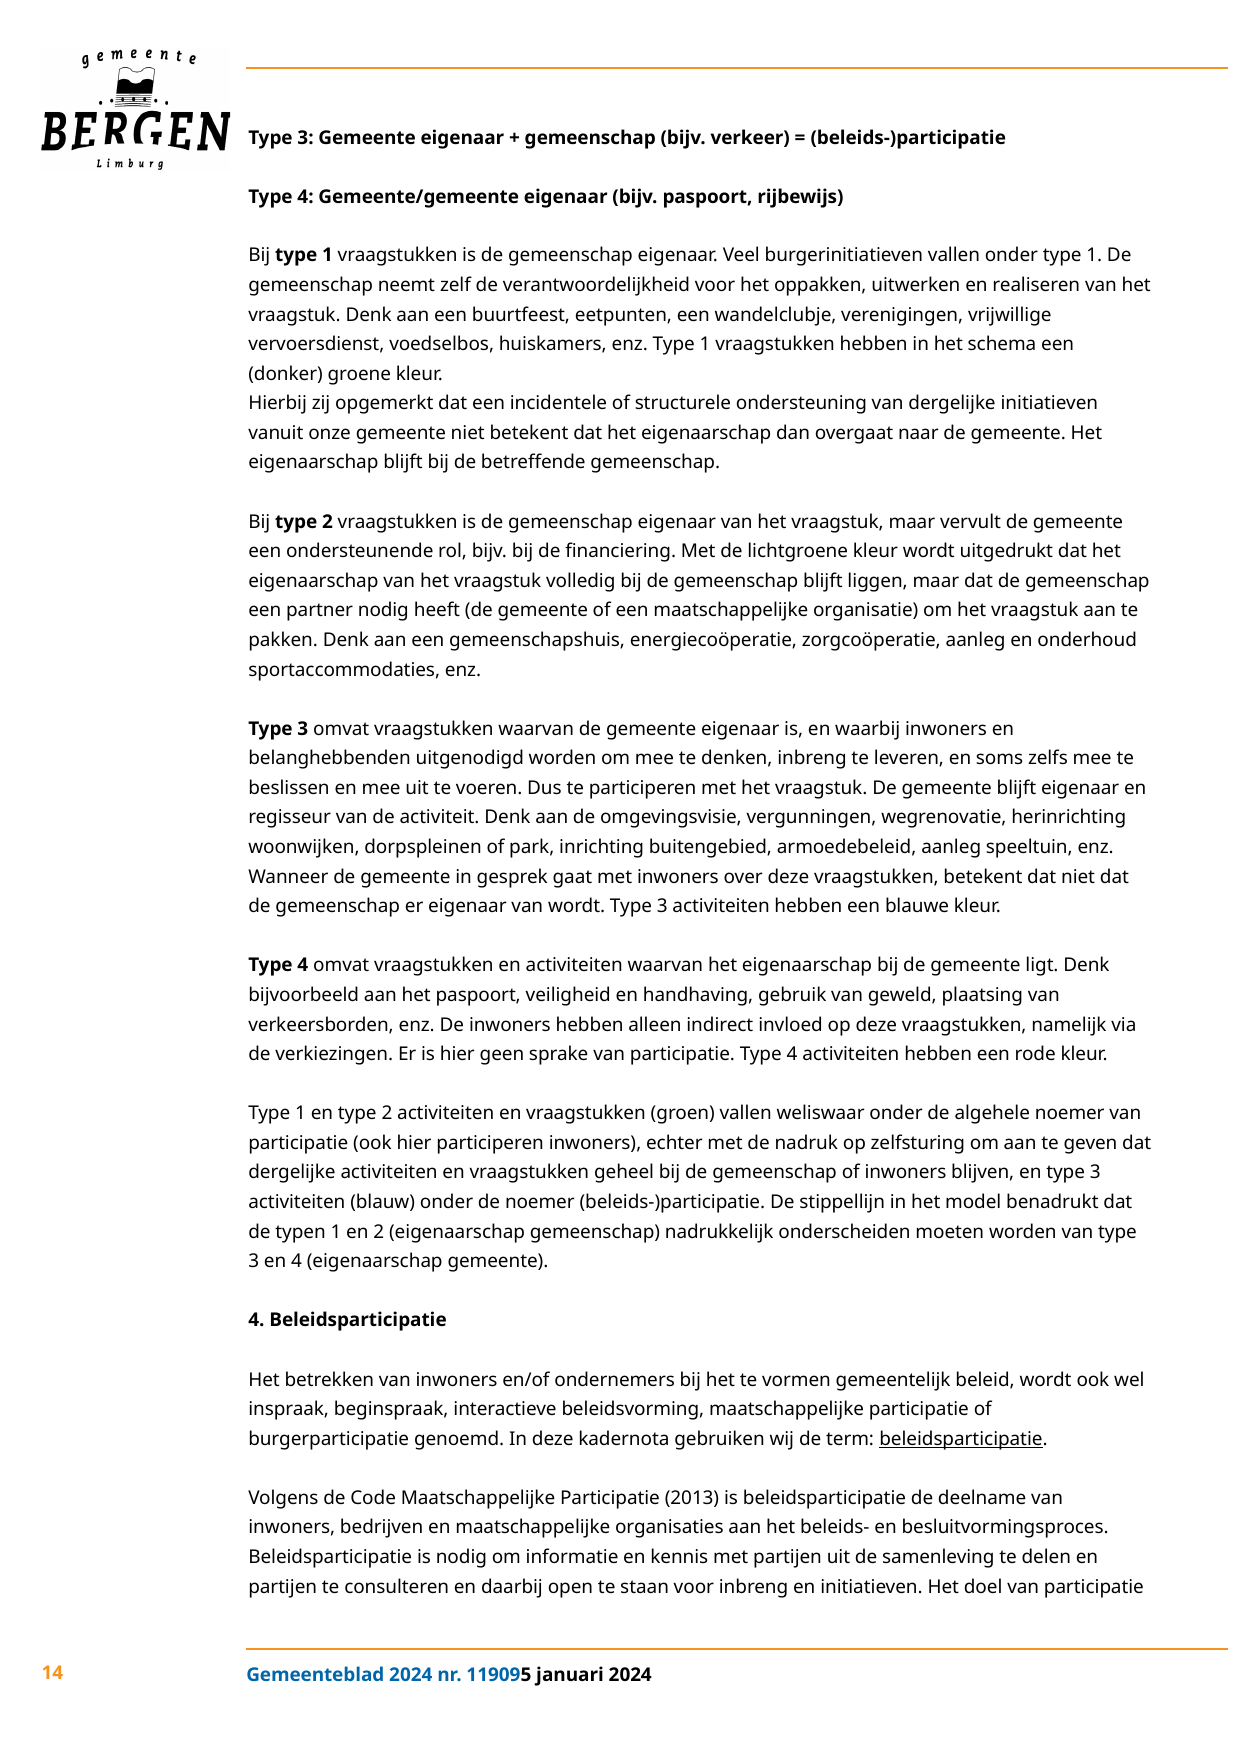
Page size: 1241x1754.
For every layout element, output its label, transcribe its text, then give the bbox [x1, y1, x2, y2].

text Bij type 1 vraagstukken is de gemeenschap eigenaar. Veel burgerinitiatieven vallen onder type 1. De gemeenschap neemt zelf de verantwoordelijkheid voor het oppakken, uitwerken en realiseren van het vraagstuk. Denk aan een buurtfeest, eetpunten, een wandelclubje, verenigingen, vrijwillige vervoersdienst, voedselbos, huiskamers, enz. Type 1 vraagstukken hebben in het schema een (donker) groene kleur. [248, 242, 1152, 386]
table_header Type 3: Gemeente eigenaar + gemeenschap (bijv. verkeer) = (beleids-)participatie [248, 125, 1152, 150]
table_header Type 4: Gemeente/gemeente eigenaar (bijv. paspoort, rijbewijs) [248, 183, 1152, 209]
text Bij type 2 vraagstukken is de gemeenschap eigenaar van het vraagstuk, maar vervult de gemeente een ondersteunende rol, bijv. bij de financiering. Met de lichtgroene kleur wordt uitgedrukt dat het eigenaarschap van het vraagstuk volledig bij de gemeenschap blijft liggen, maar dat de gemeenschap een partner nodig heeft (de gemeente of een maatschappelijke organisatie) om het vraagstuk aan te pakken. Denk aan een gemeenschapshuis, energiecoöperatie, zorgcoöperatie, aanleg en onderhoud sportaccommodaties, enz. [248, 508, 1152, 682]
text 4. Beleidsparticipatie [248, 1307, 1152, 1332]
text Type 4 omvat vraagstukken en activiteiten waarvan het eigenaarschap bij de gemeente ligt. Denk bijvoorbeeld aan het paspoort, veiligheid en handhaving, gebruik van geweld, plaatsing van verkeersborden, enz. De inwoners hebben alleen indirect invloed op deze vraagstukken, namelijk via de verkiezingen. Er is hier geen sprake van participatie. Type 4 activiteiten hebben een rode kleur. [248, 952, 1152, 1066]
text Type 1 en type 2 activiteiten en vraagstukken (groen) vallen weliswaar onder de algehele noemer van participatie (ook hier participeren inwoners), echter met de nadruk op zelfsturing om aan te geven dat dergelijke activiteiten en vraagstukken geheel bij de gemeenschap of inwoners blijven, en type 3 activiteiten (blauw) onder de noemer (beleids-)participatie. De stippellijn in het model benadrukt dat de typen 1 en 2 (eigenaarschap gemeenschap) nadrukkelijk onderscheiden moeten worden van type 3 en 4 (eigenaarschap gemeente). [248, 1099, 1152, 1273]
text Type 3 omvat vraagstukken waarvan de gemeente eigenaar is, en waarbij inwoners en belanghebbenden uitgenodigd worden om mee te denken, inbreng te leveren, en soms zelfs mee te beslissen en mee uit te voeren. Dus te participeren met het vraagstuk. De gemeente blijft eigenaar en regisseur van de activiteit. Denk aan de omgevingsvisie, vergunningen, wegrenovatie, herinrichting woonwijken, dorpspleinen of park, inrichting buitengebied, armoedebeleid, aanleg speeltuin, enz. Wanneer de gemeente in gesprek gaat met inwoners over deze vraagstukken, betekent dat niet dat de gemeenschap er eigenaar van wordt. Type 3 activiteiten hebben een blauwe kleur. [248, 715, 1152, 918]
text Het betrekken van inwoners en/of ondernemers bij het te vormen gemeentelijk beleid, wordt ook wel inspraak, beginspraak, interactieve beleidsvorming, maatschappelijke participatie of burgerparticipatie genoemd. In deze kadernota gebruiken wij de term: beleidsparticipatie. [248, 1366, 1152, 1451]
picture [41, 47, 231, 172]
text Volgens de Code Maatschappelijke Participatie (2013) is beleidsparticipatie de deelname van inwoners, bedrijven en maatschappelijke organisaties aan het beleids- en besluitvormingsproces. [248, 1484, 1152, 1539]
text Hierbij zij opgemerkt dat een incidentele of structurele ondersteuning van dergelijke initiatieven vanuit onze gemeente niet betekent dat het eigenaarschap dan overgaat naar de gemeente. Het eigenaarschap blijft bij de betreffende gemeenschap. [248, 389, 1152, 474]
text Beleidsparticipatie is nodig om informatie en kennis met partijen uit de samenleving te delen en partijen te consulteren en daarbij open te staan voor inbreng en initiatieven. Het doel van participatie [248, 1543, 1152, 1599]
